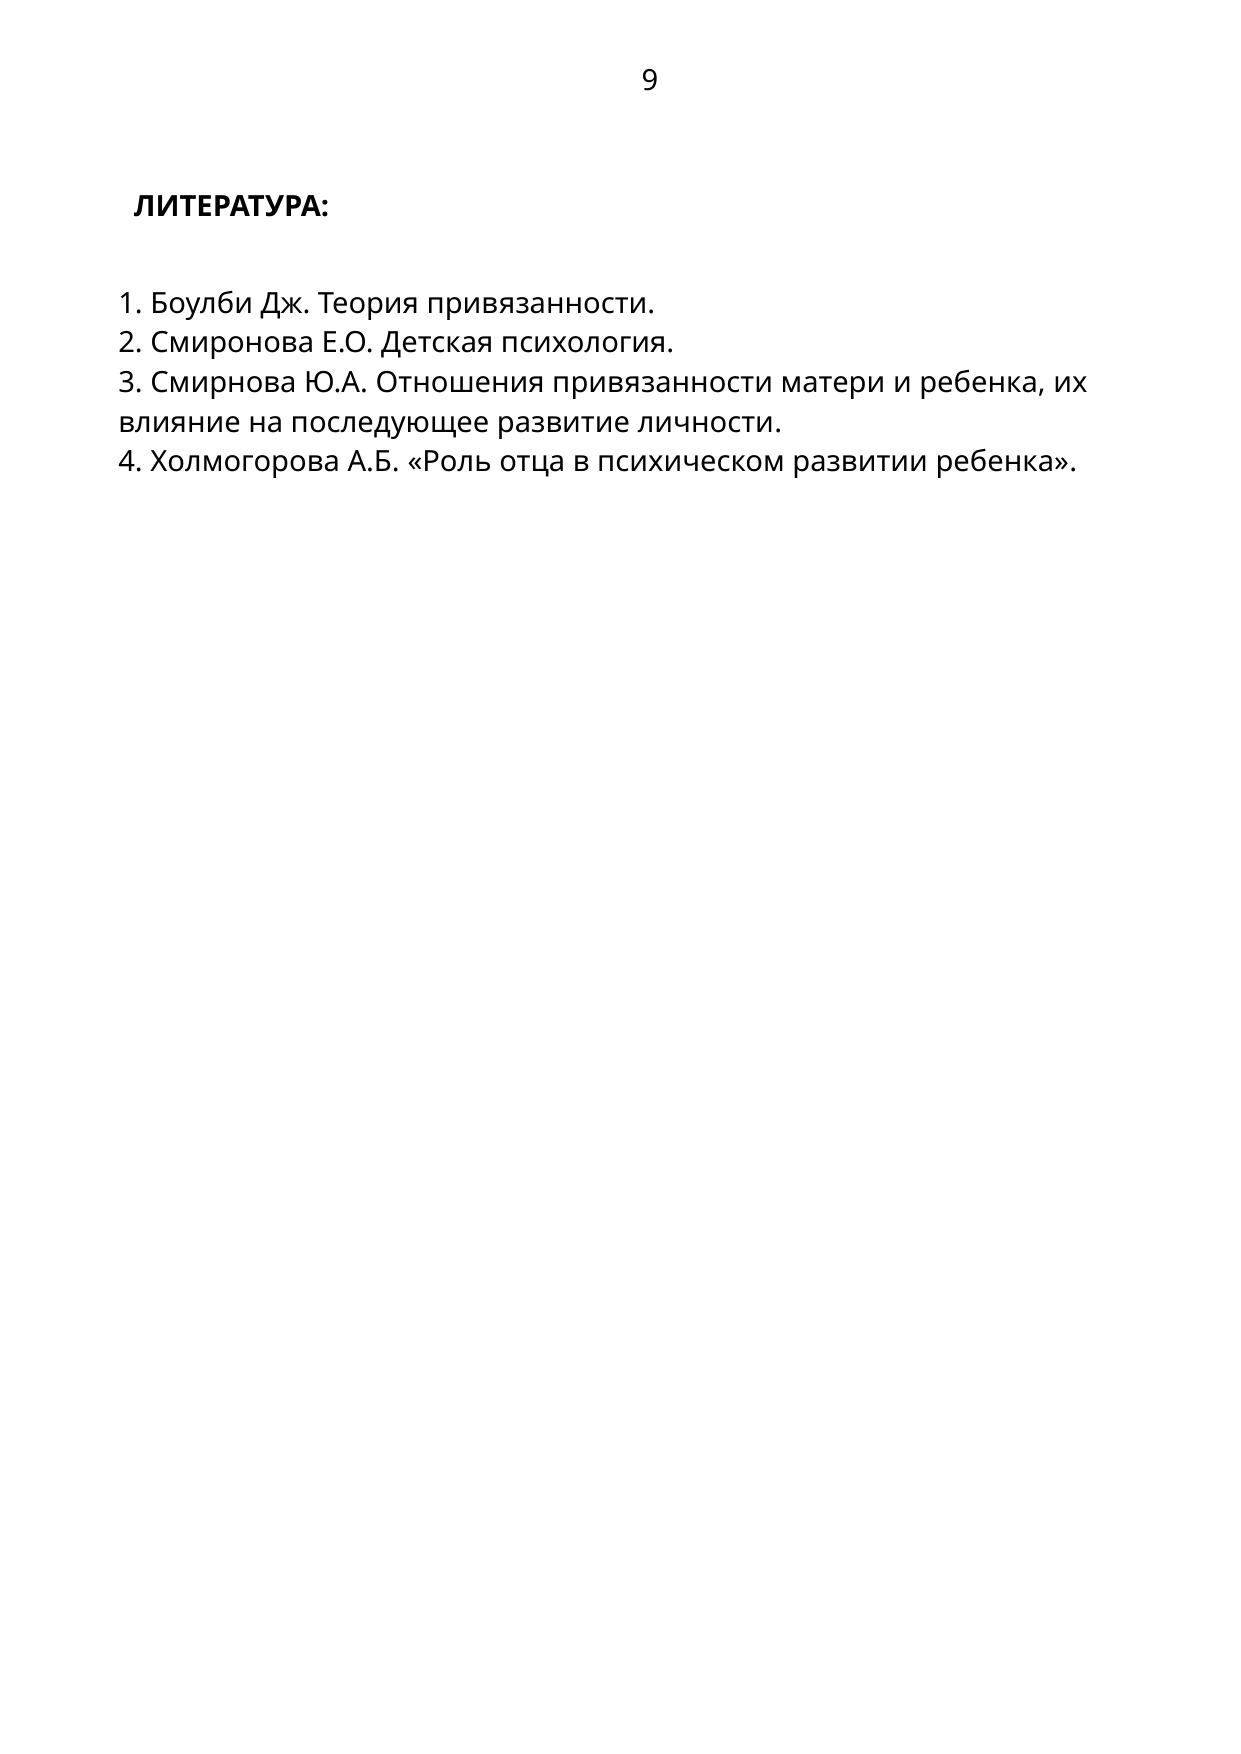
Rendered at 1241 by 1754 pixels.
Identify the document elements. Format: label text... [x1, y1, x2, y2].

text ЛИТЕРАТУРА: [118, 185, 1181, 225]
text 1. Боулби Дж. Теория привязанности. 2. Смиронова Е.О. Детская психология. 3. Смирнова Ю.А. Отношения привязанности матери и ребенка, их влияние на последующее развитие личности. 4. Холмогорова А.Б. «Роль отца в психическом развитии ребенка». [118, 282, 1181, 480]
